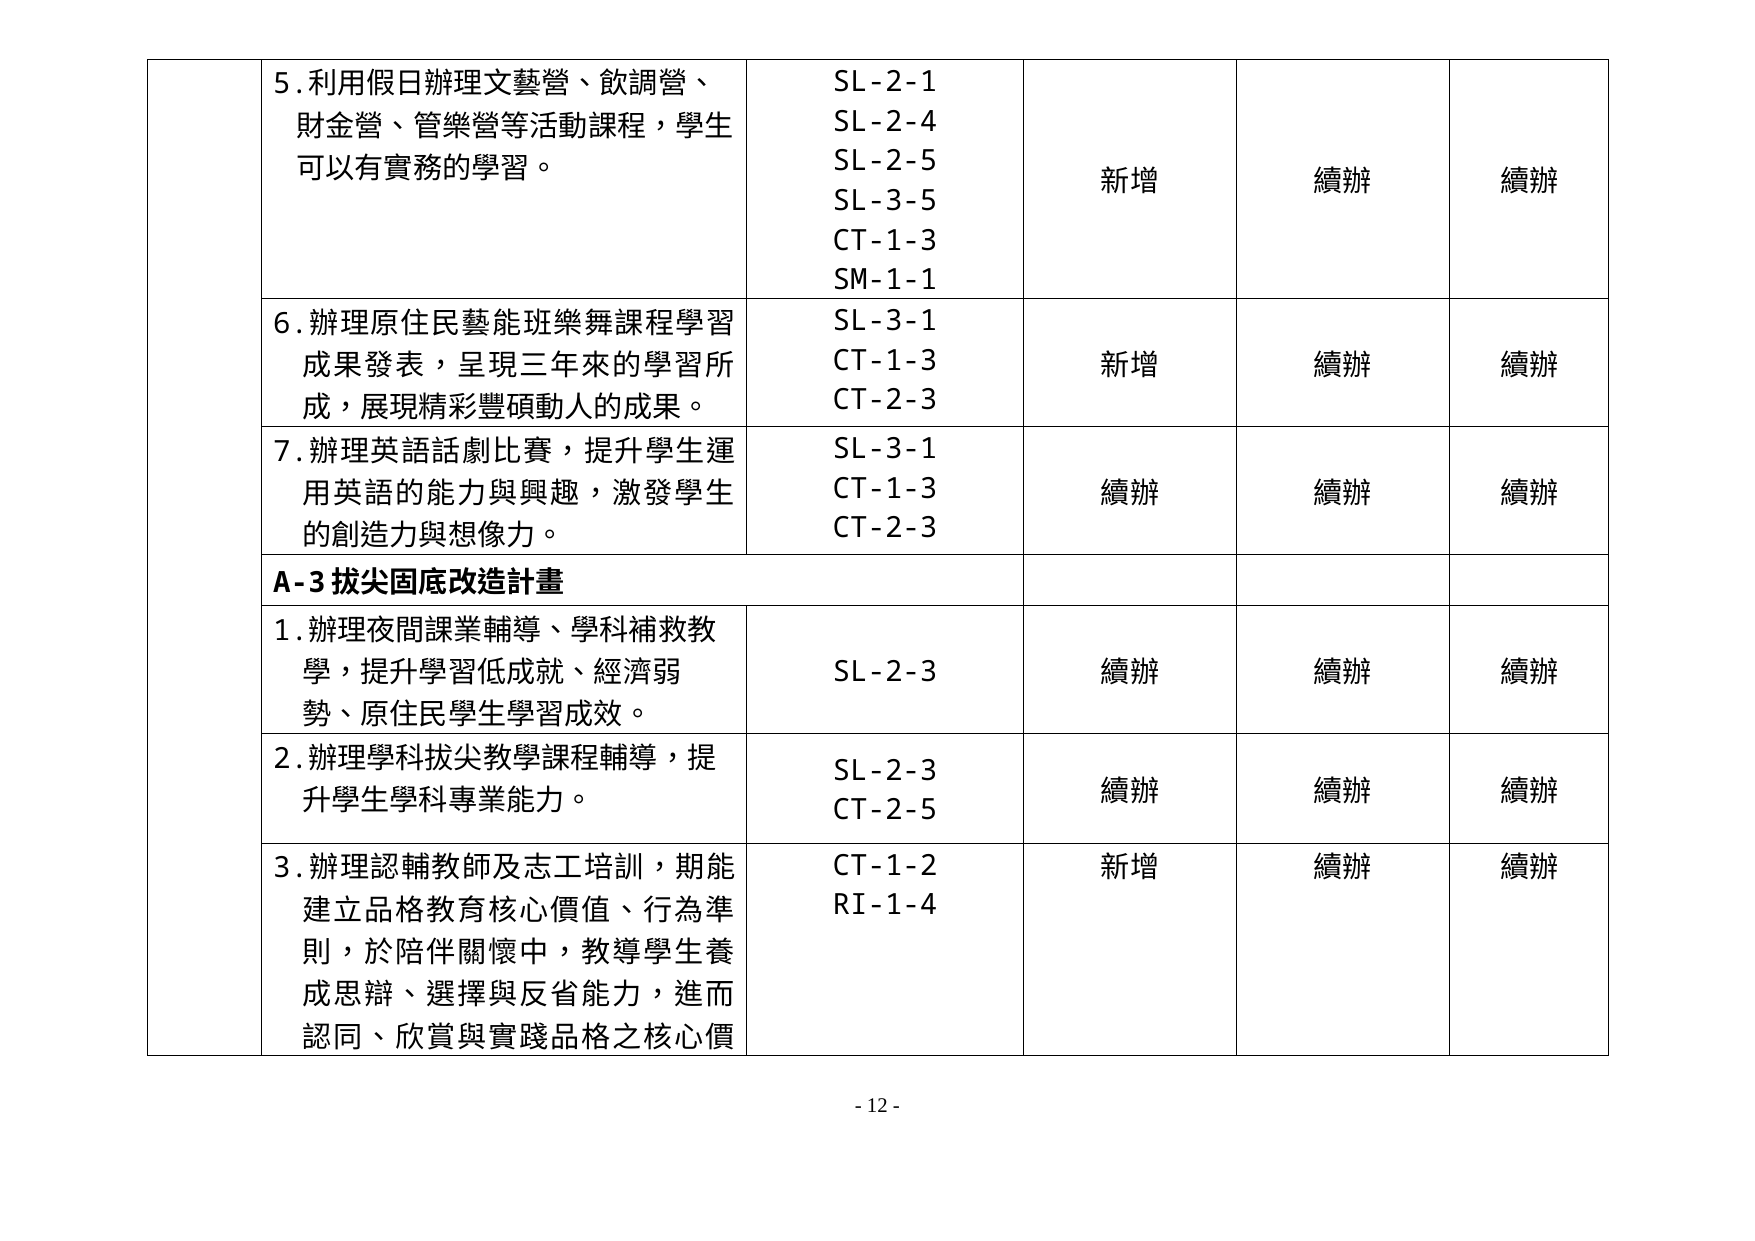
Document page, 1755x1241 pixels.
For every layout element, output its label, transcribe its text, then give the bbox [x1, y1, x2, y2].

table_cell 新增 [1024, 299, 1236, 426]
table_cell 5.利用假日辦理文藝營、飲調營、財金營、管樂營等活動課程，學生可以有實務的學習。 [262, 60, 746, 298]
table_cell 續辦 [1237, 427, 1449, 554]
table_cell 續辦 [1450, 844, 1608, 1055]
table_cell 6.辦理原住民藝能班樂舞課程學習成果發表，呈現三年來的學習所成，展現精彩豐碩動人的成果。 [262, 299, 746, 426]
table_cell CT-1-2 RI-1-4 [747, 844, 1023, 1055]
table_cell 1.辦理夜間課業輔導、學科補救教學，提升學習低成就、經濟弱勢、原住民學生學習成效。 [262, 606, 746, 733]
table_cell 新增 [1024, 60, 1236, 298]
table_cell 續辦 [1450, 299, 1608, 426]
table_cell 續辦 [1237, 60, 1449, 298]
table_cell SL-2-3 [747, 606, 1023, 733]
table_cell 續辦 [1450, 734, 1608, 843]
table_cell 續辦 [1450, 60, 1608, 298]
table_cell 續辦 [1450, 427, 1608, 554]
table_cell [148, 60, 261, 1055]
table_cell 續辦 [1024, 606, 1236, 733]
table_cell 2.辦理學科拔尖教學課程輔導，提升學生學科專業能力。 [262, 734, 746, 843]
table_cell 續辦 [1024, 734, 1236, 843]
table_cell 續辦 [1450, 606, 1608, 733]
table_cell 3.辦理認輔教師及志工培訓，期能建立品格教育核心價值、行為準則，於陪伴關懷中，教導學生養成思辯、選擇與反省能力，進而認同、欣賞與實踐品格之核心價 [262, 844, 746, 1055]
table_cell 續辦 [1237, 606, 1449, 733]
table_cell 7.辦理英語話劇比賽，提升學生運用英語的能力與興趣，激發學生的創造力與想像力。 [262, 427, 746, 554]
table_cell [1024, 555, 1236, 605]
table_cell SL-3-1 CT-1-3 CT-2-3 [747, 427, 1023, 554]
table_cell 續辦 [1237, 844, 1449, 1055]
table_cell A-3拔尖固底改造計畫 [262, 555, 1023, 605]
table_cell SL-3-1 CT-1-3 CT-2-3 [747, 299, 1023, 426]
table_cell [1450, 555, 1608, 605]
table_cell 新增 [1024, 844, 1236, 1055]
table_cell 續辦 [1024, 427, 1236, 554]
table_cell 續辦 [1237, 299, 1449, 426]
table_cell 續辦 [1237, 734, 1449, 843]
table_cell SL-2-3 CT-2-5 [747, 734, 1023, 843]
table_cell [1237, 555, 1449, 605]
table_cell SL-2-1 SL-2-4 SL-2-5 SL-3-5 CT-1-3 SM-1-1 [747, 60, 1023, 298]
